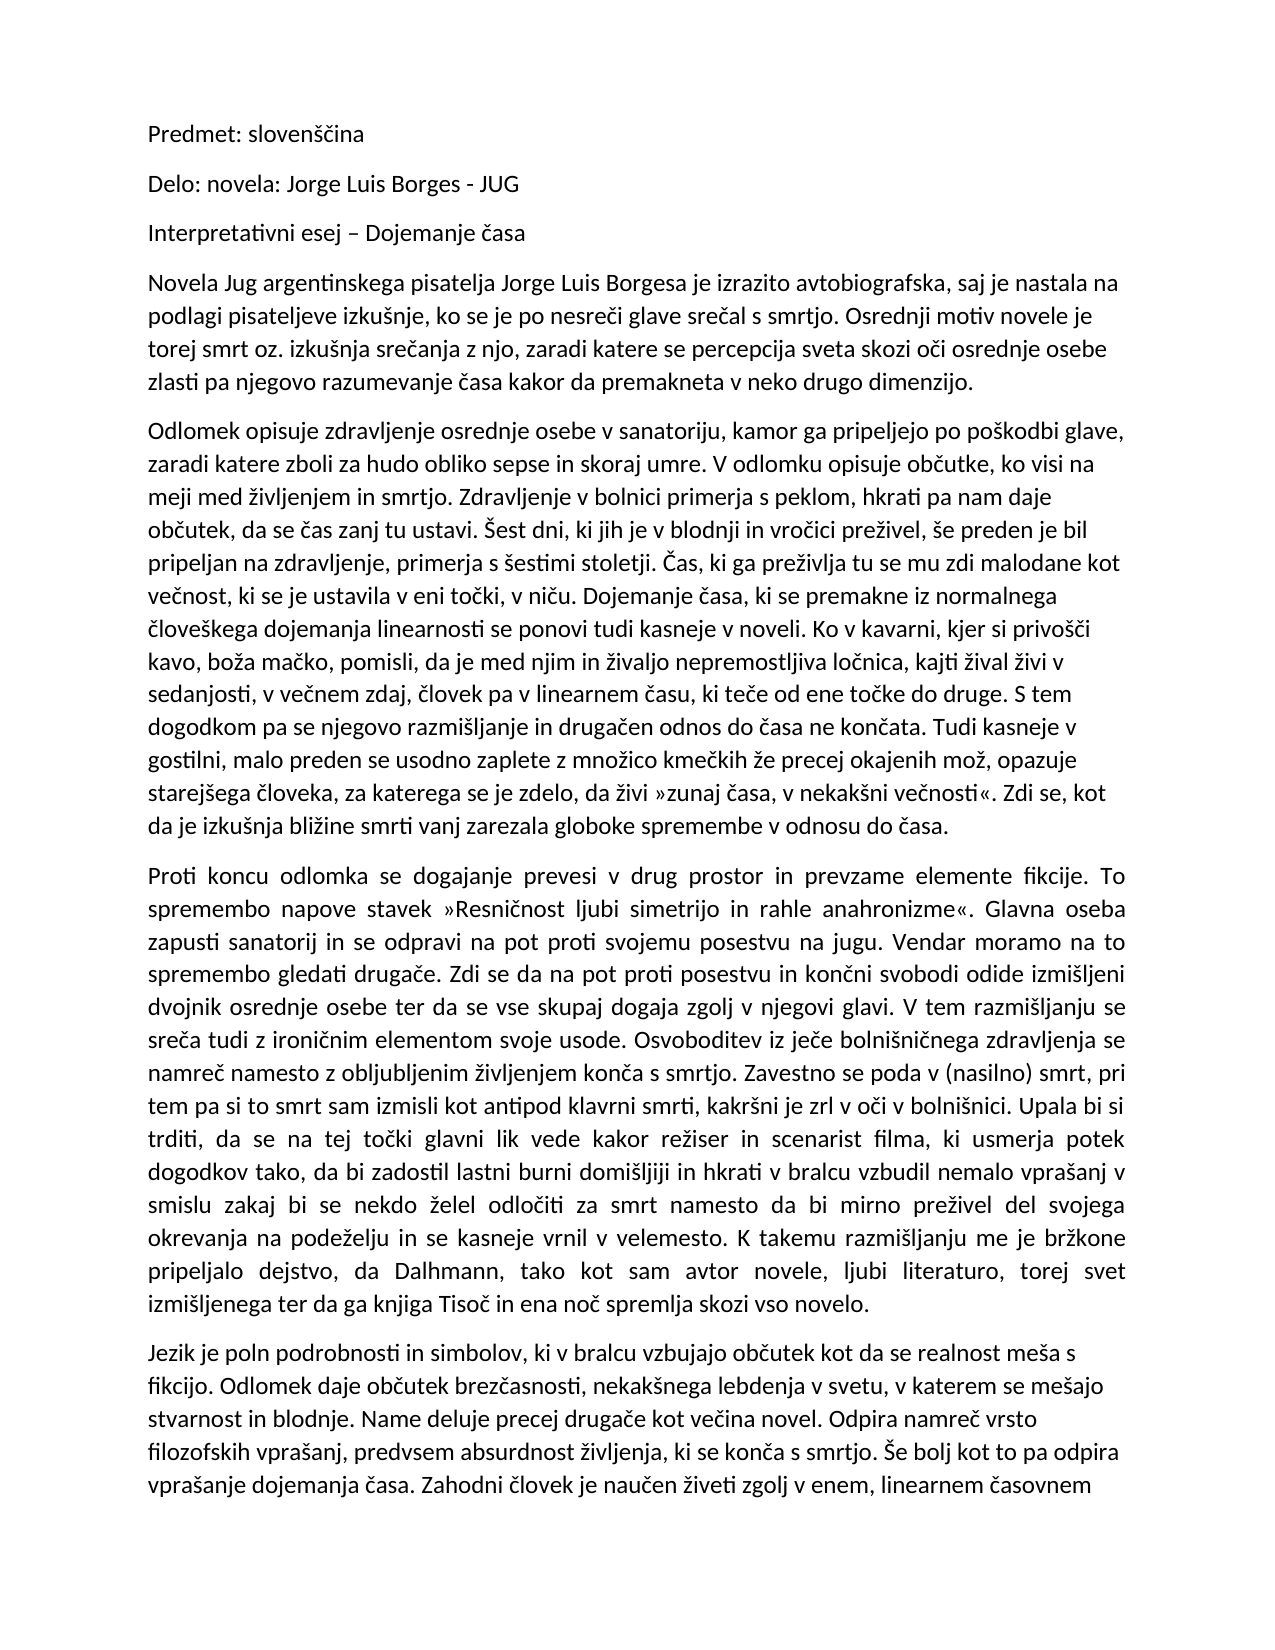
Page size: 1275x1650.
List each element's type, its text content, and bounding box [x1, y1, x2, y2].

text Proti koncu odlomka se dogajanje prevesi v drug prostor in prevzame elemente fikcije. To spremembo napove stavek »Resničnost ljubi simetrijo in rahle anahronizme«. Glavna oseba zapusti sanatorij in se odpravi na pot proti svojemu posestvu na jugu. Vendar moramo na to spremembo gledati drugače. Zdi se da na pot proti posestvu in končni svobodi odide izmišljeni dvojnik osrednje osebe ter da se vse skupaj dogaja zgolj v njegovi glavi. V tem razmišljanju se sreča tudi z ironičnim elementom svoje usode. Osvoboditev iz ječe bolnišničnega zdravljenja se namreč namesto z obljubljenim življenjem konča s smrtjo. Zavestno se poda v (nasilno) smrt, pri tem pa si to smrt sam izmisli kot antipod klavrni smrti, kakršni je zrl v oči v bolnišnici. Upala bi si trditi, da se na tej točki glavni lik vede kakor režiser in scenarist filma, ki usmerja potek dogodkov tako, da bi zadostil lastni burni domišljiji in hkrati v bralcu vzbudil nemalo vprašanj v smislu zakaj bi se nekdo želel odločiti za smrt namesto da bi mirno preživel del svojega okrevanja na podeželju in se kasneje vrnil v velemesto. K takemu razmišljanju me je bržkone pripeljalo dejstvo, da Dalhmann, tako kot sam avtor novele, ljubi literaturo, torej svet izmišljenega ter da ga knjiga Tisoč in ena noč spremlja skozi vso novelo. [148, 860, 1127, 1318]
text Novela Jug argentinskega pisatelja Jorge Luis Borgesa je izrazito avtobiografska, saj je nastala na podlagi pisateljeve izkušnje, ko se je po nesreči glave srečal s smrtjo. Osrednji motiv novele je torej smrt oz. izkušnja srečanja z njo, zaradi katere se percepcija sveta skozi oči osrednje osebe zlasti pa njegovo razumevanje časa kakor da premakneta v neko drugo dimenzijo. [148, 267, 1127, 396]
text Interpretativni esej – Dojemanje časa [148, 217, 1127, 248]
text Predmet: slovenščina [148, 118, 1127, 149]
text Jezik je poln podrobnosti in simbolov, ki v bralcu vzbujajo občutek kot da se realnost meša s fikcijo. Odlomek daje občutek brezčasnosti, nekakšnega lebdenja v svetu, v katerem se mešajo stvarnost in blodnje. Name deluje precej drugače kot večina novel. Odpira namreč vrsto filozofskih vprašanj, predvsem absurdnost življenja, ki se konča s smrtjo. Še bolj kot to pa odpira vprašanje dojemanja časa. Zahodni človek je naučen živeti zgolj v enem, linearnem časovnem [148, 1337, 1127, 1499]
text Delo: novela: Jorge Luis Borges - JUG [148, 168, 1127, 198]
text Odlomek opisuje zdravljenje osrednje osebe v sanatoriju, kamor ga pripeljejo po poškodbi glave, zaradi katere zboli za hudo obliko sepse in skoraj umre. V odlomku opisuje občutke, ko visi na meji med življenjem in smrtjo. Zdravljenje v bolnici primerja s peklom, hkrati pa nam daje občutek, da se čas zanj tu ustavi. Šest dni, ki jih je v blodnji in vročici preživel, še preden je bil pripeljan na zdravljenje, primerja s šestimi stoletji. Čas, ki ga preživlja tu se mu zdi malodane kot večnost, ki se je ustavila v eni točki, v niču. Dojemanje časa, ki se premakne iz normalnega človeškega dojemanja linearnosti se ponovi tudi kasneje v noveli. Ko v kavarni, kjer si privošči kavo, boža mačko, pomisli, da je med njim in živaljo nepremostljiva ločnica, kajti žival živi v sedanjosti, v večnem zdaj, človek pa v linearnem času, ki teče od ene točke do druge. S tem dogodkom pa se njegovo razmišljanje in drugačen odnos do časa ne končata. Tudi kasneje v gostilni, malo preden se usodno zaplete z množico kmečkih že precej okajenih mož, opazuje starejšega človeka, za katerega se je zdelo, da živi »zunaj časa, v nekakšni večnosti«. Zdi se, kot da je izkušnja bližine smrti vanj zarezala globoke spremembe v odnosu do časa. [148, 415, 1127, 841]
